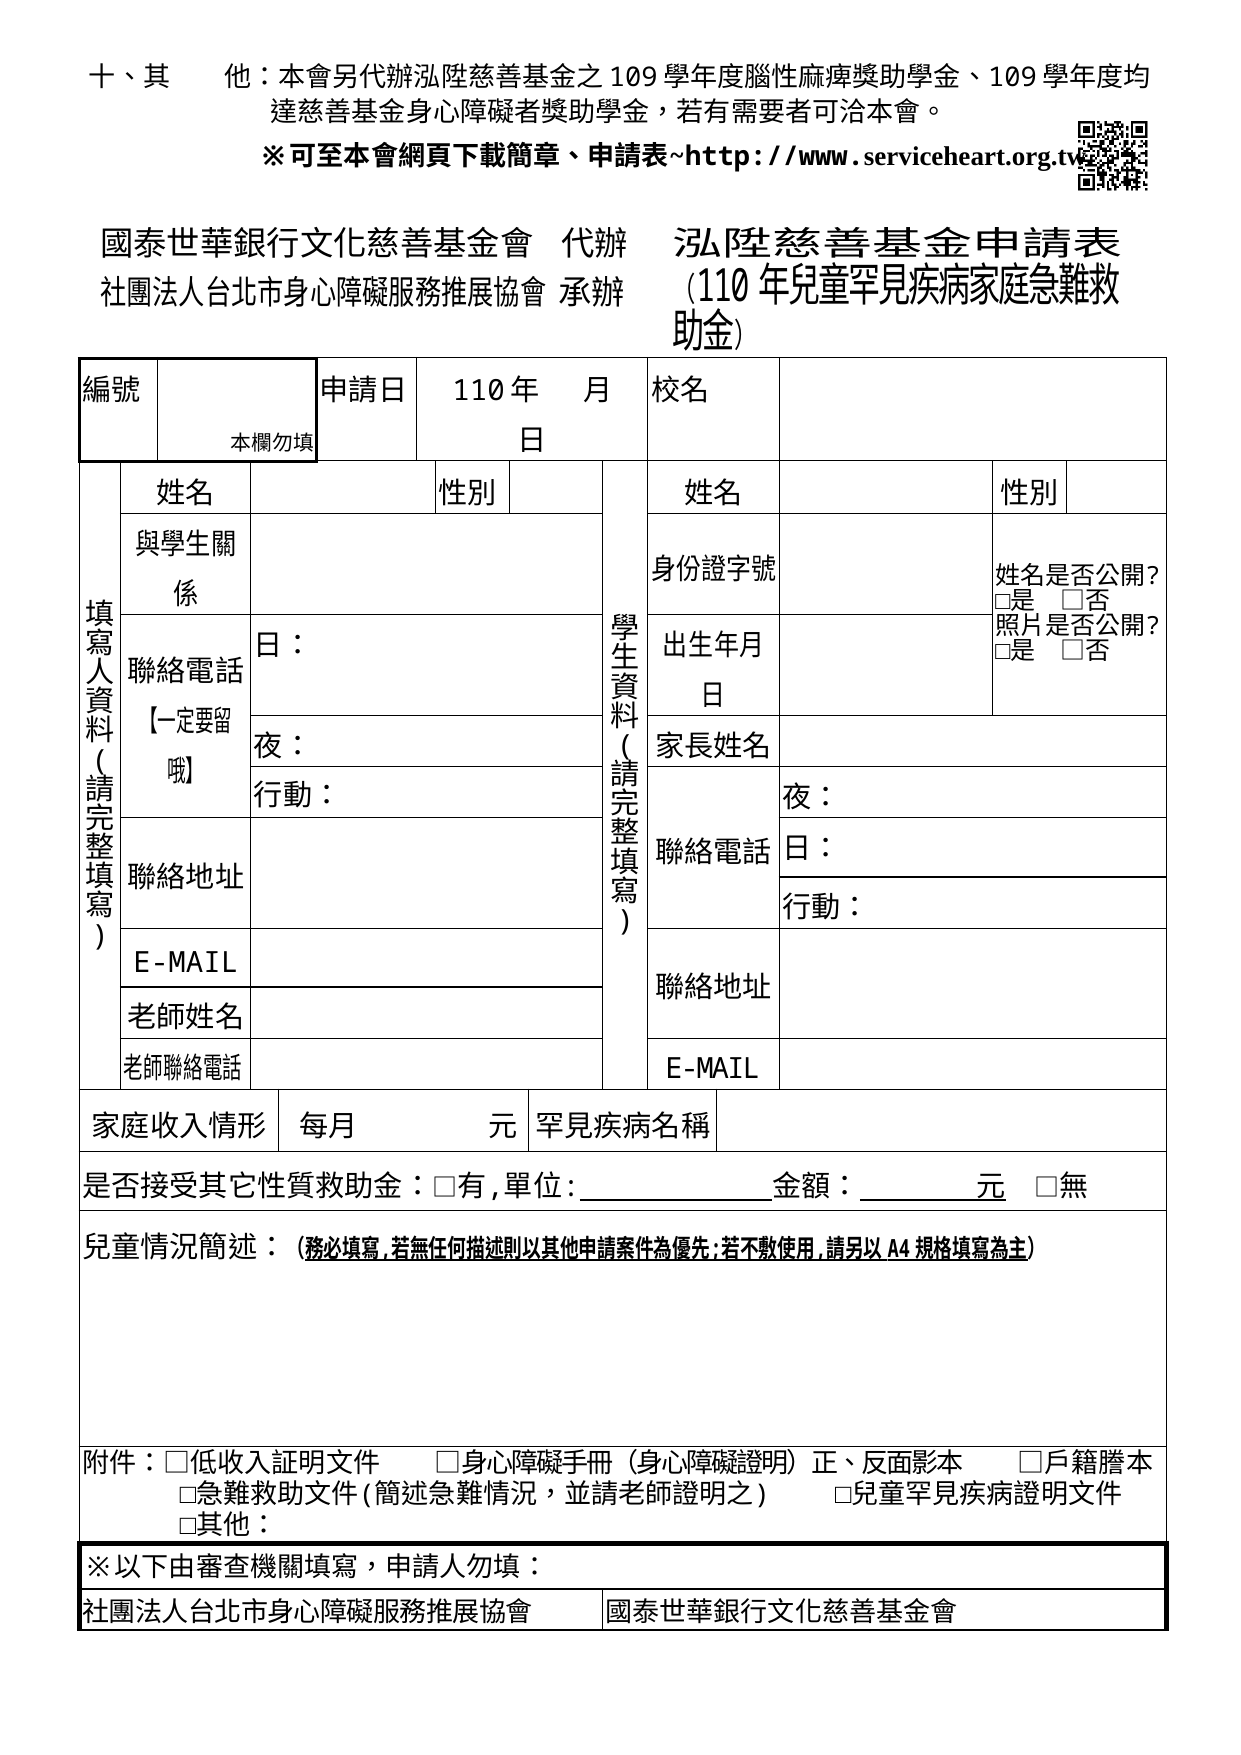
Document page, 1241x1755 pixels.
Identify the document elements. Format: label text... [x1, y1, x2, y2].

table_cell 聯絡電話 【一定要留哦】 [121, 615, 250, 817]
table_cell 身份證字號 [648, 514, 779, 614]
table_cell 行動： [780, 878, 1166, 927]
table_cell 日： [251, 615, 602, 715]
table_cell 姓名 [648, 461, 779, 513]
table_cell 國泰世華銀行文化慈善基金會 [603, 1590, 1164, 1629]
table_header 編號 [81, 360, 157, 460]
table_cell [510, 461, 602, 513]
table_cell [717, 1090, 1166, 1151]
table_cell 社團法人台北市身心障礙服務推展協會 [82, 1590, 602, 1629]
table_cell 老師姓名 [121, 988, 250, 1037]
table_cell 聯絡地址 [121, 818, 250, 927]
table_cell 出生年月日 [648, 615, 779, 715]
table_cell [780, 929, 1166, 1037]
table_cell 日： [780, 818, 1166, 876]
table_header 本欄勿填 [158, 360, 315, 460]
table_cell 老師聯絡電話 [121, 1039, 250, 1088]
table_cell 是否接受其它性質救助金：□有,單位: 金額： 元 □無 [80, 1152, 1166, 1210]
text ※可至本會網頁下載簡章、申請表~http://www.serviceheart.org.tw [89, 140, 1068, 172]
table_cell [1067, 461, 1166, 513]
table_cell [780, 514, 992, 614]
table_cell 性別 [993, 461, 1066, 513]
table_cell 與學生關係 [121, 514, 250, 614]
table_cell 附件：□低收入証明文件 □身心障礙手冊（身心障礙證明）正、反面影本 □戶籍謄本 □急難救助文件(簡述急難情況，並請老師證明之) □兒童罕見疾病證明文件 □其他： [80, 1447, 1166, 1541]
table_header 110年 月 日 [417, 358, 647, 460]
table_cell [251, 929, 602, 986]
table_cell 社團法人台北市身心障礙服務推展協會 承辦 [89, 265, 661, 357]
table_cell 罕見疾病名稱 [529, 1090, 716, 1151]
table_cell 性別 [436, 461, 509, 513]
text 十、其 他：本會另代辦泓陞慈善基金之109學年度腦性麻痺獎助學金、109學年度均達慈善基金身心障礙者獎助學金，若有需要者可洽本會。 [89, 59, 1152, 128]
table_header 校名 [648, 358, 779, 460]
table_header 申請日 [318, 358, 416, 460]
table_cell 填寫人資料(請完整填寫) [80, 463, 120, 1088]
table_cell 夜： [780, 767, 1166, 817]
table_cell [251, 988, 602, 1037]
table_cell E-MAIL [121, 929, 250, 986]
table_header [780, 358, 1166, 460]
table_cell 夜： [251, 716, 602, 766]
table_cell 姓名是否公開? □是 □否 照片是否公開? □是 □否 [993, 514, 1166, 715]
table_cell 學生資料(請完整填寫) [603, 461, 647, 1088]
table_cell [251, 818, 602, 927]
table_header 泓陞慈善基金申請表 （110年兒童罕見疾病家庭急難救助金） [661, 172, 1152, 357]
table_cell 每月 元 [279, 1090, 528, 1151]
table_cell 家庭收入情形 [80, 1090, 278, 1151]
table_cell [780, 615, 992, 715]
table_cell 行動： [251, 767, 602, 817]
table_cell ※以下由審查機關填寫，申請人勿填： [82, 1546, 1164, 1588]
table_cell [780, 461, 992, 513]
table_cell 聯絡地址 [648, 929, 779, 1037]
table_cell [251, 514, 602, 614]
table_cell 兒童情況簡述：（務必填寫,若無任何描述則以其他申請案件為優先;若不敷使用,請另以A4規格填寫為主） [80, 1211, 1166, 1446]
table_cell 聯絡電話 [648, 767, 779, 927]
table_cell 家長姓名 [648, 716, 779, 766]
table_cell E-MAIL [648, 1039, 779, 1088]
table_cell [251, 1039, 602, 1088]
table_cell [780, 716, 1166, 766]
table_cell 姓名 [121, 463, 250, 513]
table_cell [780, 1039, 1166, 1088]
table_cell [251, 461, 435, 513]
table_header 國泰世華銀行文化慈善基金會 代辦 [89, 172, 661, 265]
